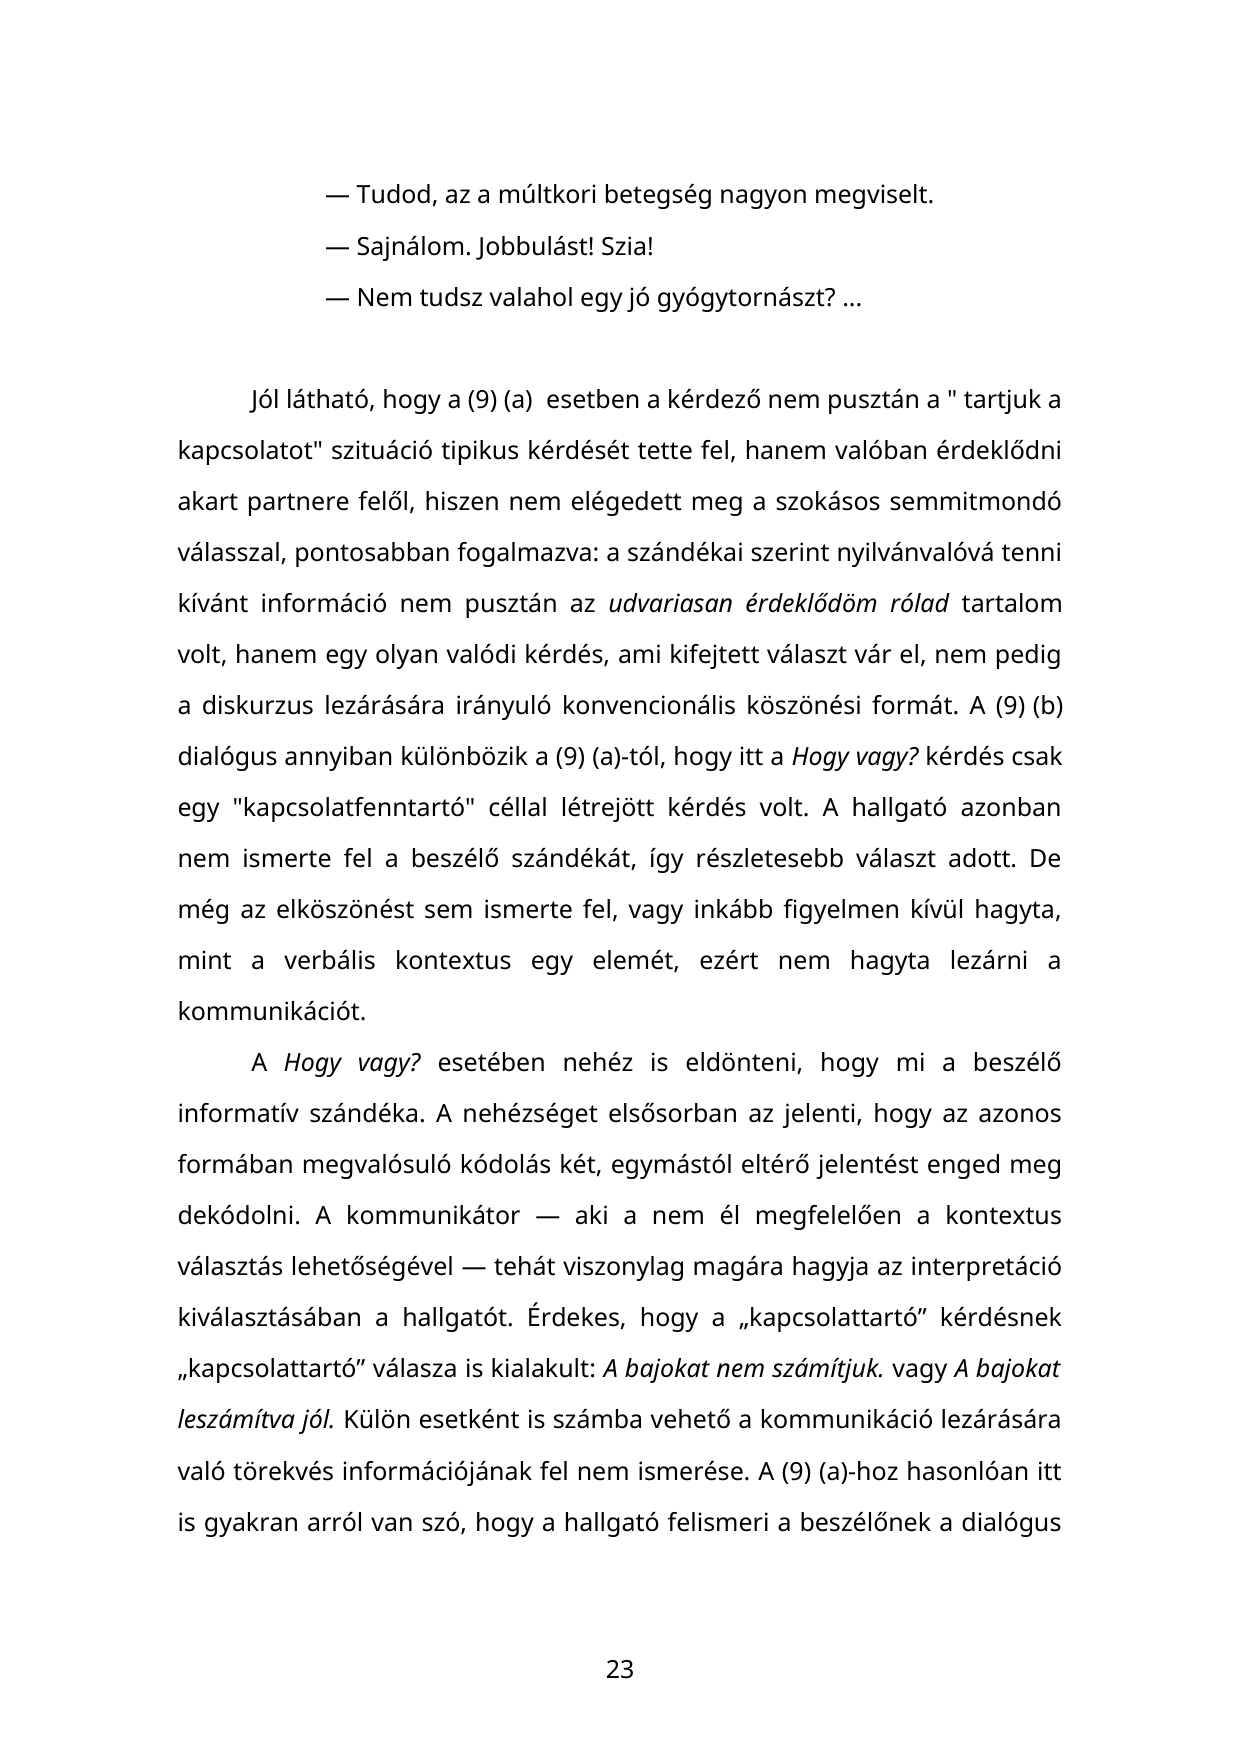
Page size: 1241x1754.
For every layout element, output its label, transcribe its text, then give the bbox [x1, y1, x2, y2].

text — Sajnálom. Jobbulást! Szia! [325, 228, 1063, 262]
text — Nem tudsz valahol egy jó gyógytornászt? ... [325, 279, 1063, 313]
text — Tudod, az a múltkori betegség nagyon megviselt. [325, 177, 1063, 211]
text Jól látható, hogy a (9) (a) esetben a kérdező nem pusztán a " tartjuk a kapcsolatot" szituáció tipikus kérdését tette fel, hanem valóban érdeklődni akart partnere felől, hiszen nem elégedett meg a szokásos semmitmondó válasszal, pontosabban fogalmazva: a szándékai szerint nyilvánvalóvá tenni kívánt információ nem pusztán az udvariasan érdeklődöm rólad tartalom volt, hanem egy olyan valódi kérdés, ami kifejtett választ vár el, nem pedig a diskurzus lezárására irányuló konvencionális köszönési formát. A (9) (b) dialógus annyiban különbözik a (9) (a)-tól, hogy itt a Hogy vagy? kérdés csak egy "kapcsolatfenntartó" céllal létrejött kérdés volt. A hallgató azonban nem ismerte fel a beszélő szándékát, így részletesebb választ adott. De még az elköszönést sem ismerte fel, vagy inkább figyelmen kívül hagyta, mint a verbális kontextus egy elemét, ezért nem hagyta lezárni a kommunikációt. [177, 381, 1063, 1028]
text A Hogy vagy? esetében nehéz is eldönteni, hogy mi a beszélő informatív szándéka. A nehézséget elsősorban az jelenti, hogy az azonos formában megvalósuló kódolás két, egymástól eltérő jelentést enged meg dekódolni. A kommunikátor — aki a nem él megfelelően a kontextus választás lehetőségével — tehát viszonylag magára hagyja az interpretáció kiválasztásában a hallgatót. Érdekes, hogy a „kapcsolattartó” kérdésnek „kapcsolattartó” válasza is kialakult: A bajokat nem számítjuk. vagy A bajokat leszámítva jól. Külön esetként is számba vehető a kommunikáció lezárására való törekvés információjának fel nem ismerése. A (9) (a)-hoz hasonlóan itt is gyakran arról van szó, hogy a hallgató felismeri a beszélőnek a dialógus [177, 1045, 1063, 1538]
